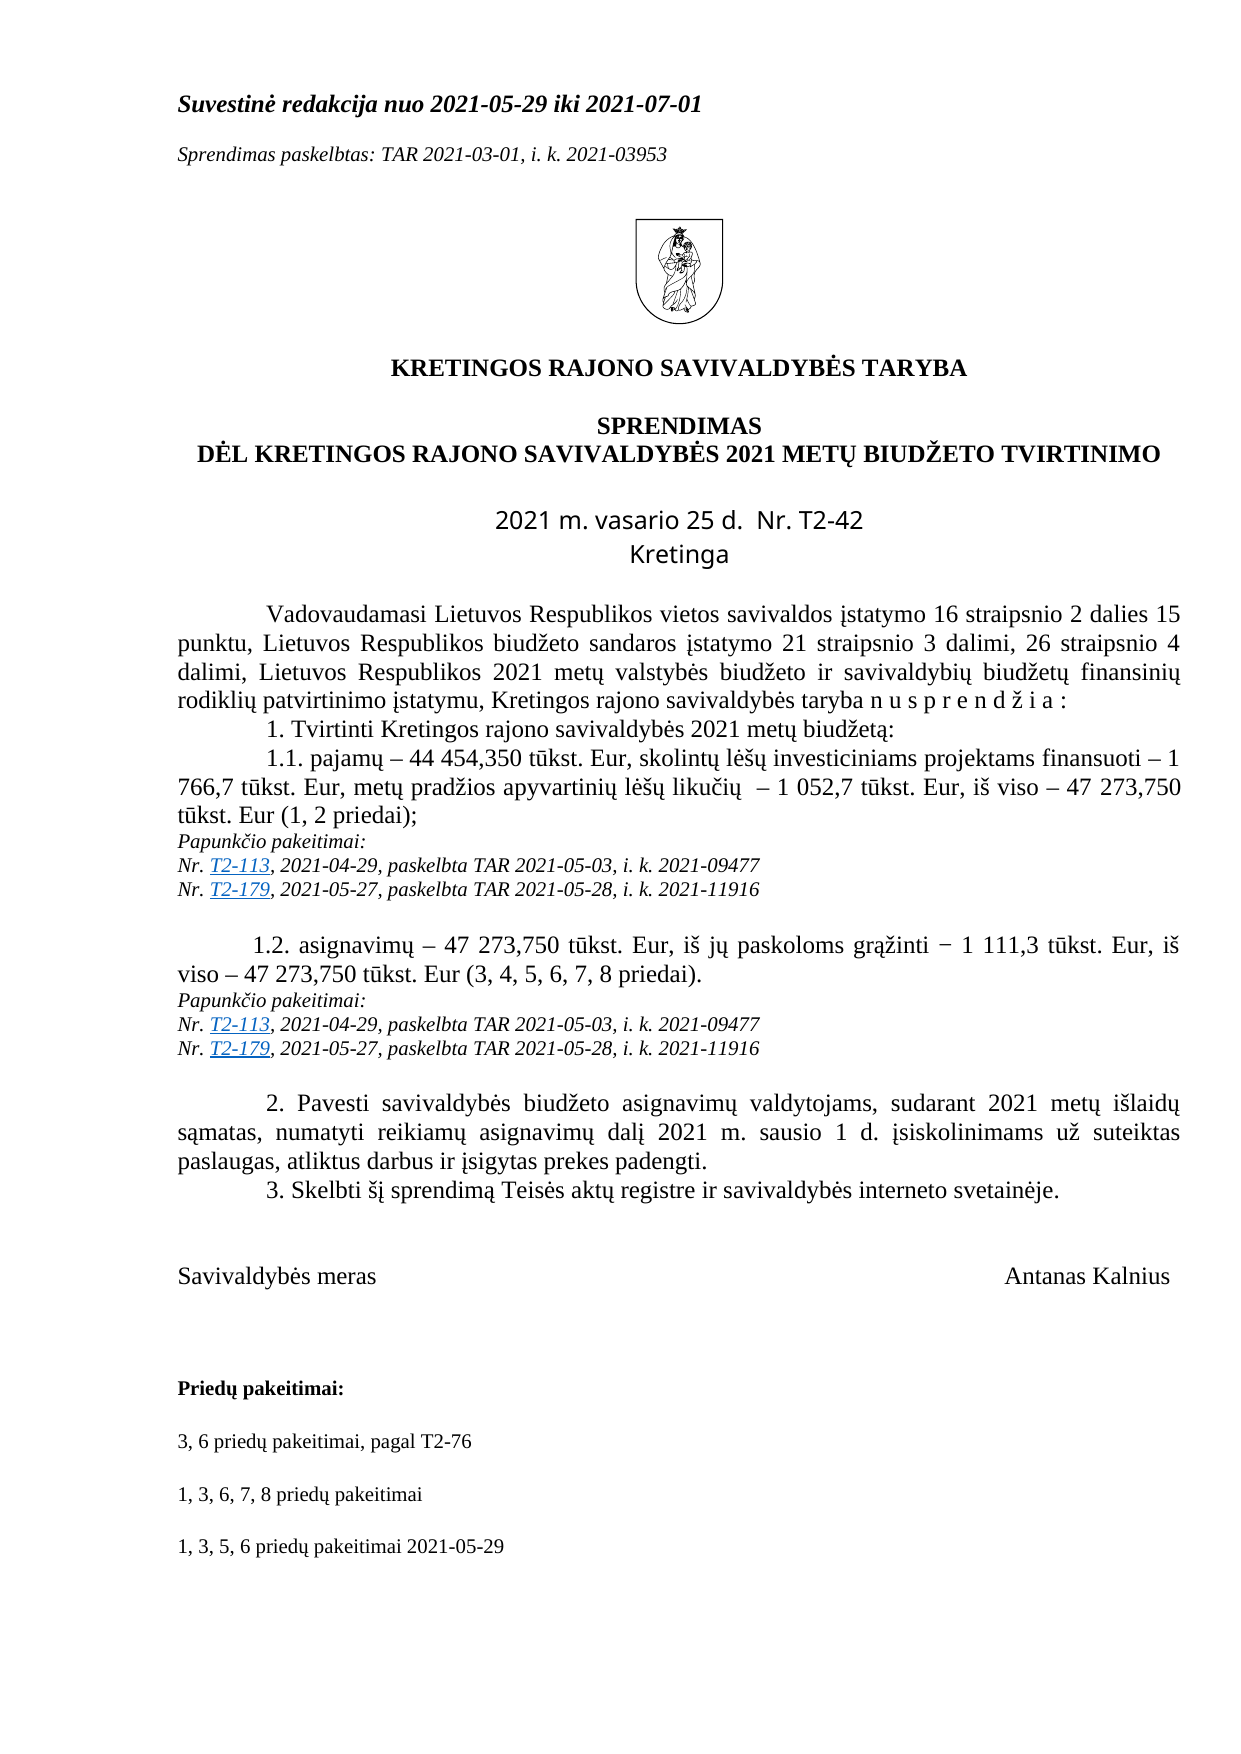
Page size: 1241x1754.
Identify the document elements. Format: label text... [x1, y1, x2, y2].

text SPRENDIMAS [177, 411, 1181, 439]
text KRETINGOS RAJONO SAVIVALDYBĖS TARYBA [177, 353, 1181, 382]
text 1.2. asignavimų – 47 273,750 tūkst. Eur, iš jų paskoloms grąžinti − 1 111,3 tūkst. Eur, iš viso – 47 273,750 tūkst. Eur (3, 4, 5, 6, 7, 8 priedai). [177, 930, 1181, 988]
text Savivaldybės meras Antanas Kalnius [177, 1261, 1181, 1290]
text Papunkčio pakeitimai: [177, 829, 1181, 853]
text 2. Pavesti savivaldybės biudžeto asignavimų valdytojams, sudarant 2021 metų išlaidų sąmatas, numatyti reikiamų asignavimų dalį 2021 m. sausio 1 d. įsiskolinimams už suteiktas paslaugas, atliktus darbus ir įsigytas prekes padengti. [177, 1088, 1181, 1175]
text DĖL KRETINGOS RAJONO SAVIVALDYBĖS 2021 METŲ BIUDŽETO TVIRTINIMO [177, 439, 1181, 468]
text 3, 6 priedų pakeitimai, pagal T2-76 [177, 1429, 1181, 1453]
text Kretinga [177, 536, 1181, 570]
text 1, 3, 6, 7, 8 priedų pakeitimai [177, 1482, 1181, 1506]
text Nr. T2-113, 2021-04-29, paskelbta TAR 2021-05-03, i. k. 2021-09477 [177, 853, 1181, 877]
text Vadovaudamasi Lietuvos Respublikos vietos savivaldos įstatymo 16 straipsnio 2 dalies 15 punktu, Lietuvos Respublikos biudžeto sandaros įstatymo 21 straipsnio 3 dalimi, 26 straipsnio 4 dalimi, Lietuvos Respublikos 2021 metų valstybės biudžeto ir savivaldybių biudžetų finansinių rodiklių patvirtinimo įstatymu, Kretingos rajono savivaldybės taryba nusprendžia: [177, 599, 1181, 714]
text Nr. T2-179, 2021-05-27, paskelbta TAR 2021-05-28, i. k. 2021-11916 [177, 877, 1181, 901]
text Suvestinė redakcija nuo 2021-05-29 iki 2021-07-01 [177, 89, 1181, 117]
text 2021 m. vasario 25 d. Nr. T2-42 [177, 502, 1181, 536]
text Papunkčio pakeitimai: [177, 988, 1181, 1012]
text Nr. T2-113, 2021-04-29, paskelbta TAR 2021-05-03, i. k. 2021-09477 [177, 1012, 1181, 1036]
text 1. Tvirtinti Kretingos rajono savivaldybės 2021 metų biudžetą: [177, 714, 1181, 743]
text 3. Skelbti šį sprendimą Teisės aktų registre ir savivaldybės interneto svetainėje. [177, 1175, 1181, 1203]
text 1.1. pajamų – 44 454,350 tūkst. Eur, skolintų lėšų investiciniams projektams finansuoti – 1 766,7 tūkst. Eur, metų pradžios apyvartinių lėšų likučių – 1 052,7 tūkst. Eur, iš viso – 47 273,750 tūkst. Eur (1, 2 priedai); [177, 743, 1181, 829]
text Sprendimas paskelbtas: TAR 2021-03-01, i. k. 2021-03953 [177, 141, 1181, 166]
text Priedų pakeitimai: [177, 1376, 1181, 1400]
text 1, 3, 5, 6 priedų pakeitimai 2021-05-29 [177, 1534, 1181, 1558]
text Nr. T2-179, 2021-05-27, paskelbta TAR 2021-05-28, i. k. 2021-11916 [177, 1036, 1181, 1060]
